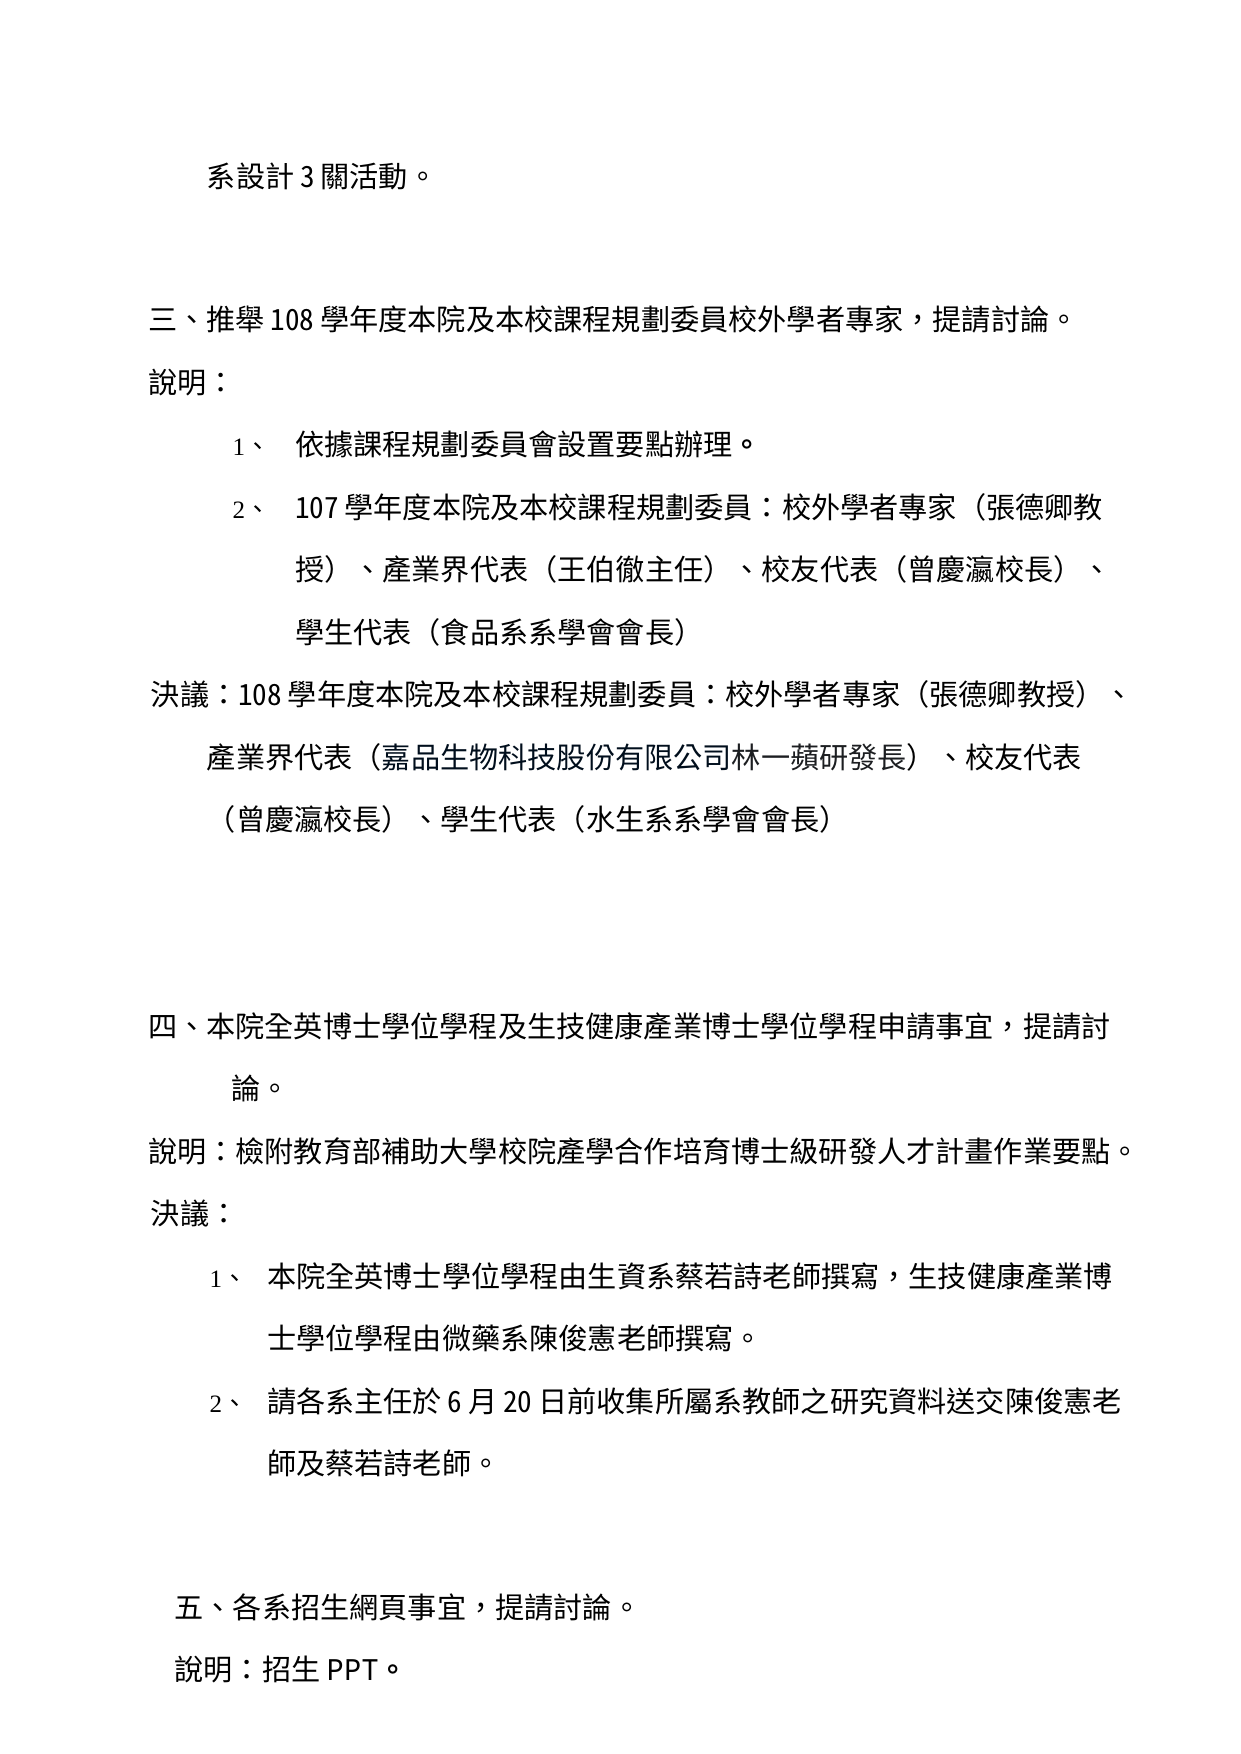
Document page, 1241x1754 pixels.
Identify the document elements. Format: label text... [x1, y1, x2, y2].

list 107學年度本院及本校課程規劃委員：校外學者專家（張德卿教授）、產業界代表（王伯徹主任）、校友代表（曾慶瀛校長）、學生代表（食品系系學會會長） [232, 464, 1122, 651]
text 四、本院全英博士學位學程及生技健康產業博士學位學程申請事宜，提請討論。 [148, 983, 1122, 1108]
text 五、各系招生網頁事宜，提請討論。 [174, 1564, 1122, 1626]
text 說明：檢附教育部補助大學校院產學合作培育博士級研發人才計畫作業要點。 [148, 1108, 1122, 1170]
list 請各系主任於6月20日前收集所屬系教師之研究資料送交陳俊憲老師及蔡若詩老師。 [209, 1358, 1122, 1483]
list 本院全英博士學位學程由生資系蔡若詩老師撰寫，生技健康產業博士學位學程由微藥系陳俊憲老師撰寫。 [209, 1233, 1122, 1358]
text 說明：招生PPT。 [174, 1626, 1122, 1689]
text 系設計3關活動。 [151, 133, 1122, 195]
text 決議： [151, 1170, 1122, 1233]
text 決議：108學年度本院及本校課程規劃委員：校外學者專家（張德卿教授）、產業界代表（嘉品生物科技股份有限公司林一蘋研發長）、校友代表（曾慶瀛校長）、學生代表（水生系系學會會長） [151, 651, 1122, 839]
list 依據課程規劃委員會設置要點辦理。 [232, 401, 1122, 464]
text 說明： [148, 339, 1122, 401]
text 三、推舉108學年度本院及本校課程規劃委員校外學者專家，提請討論。 [148, 276, 1122, 339]
